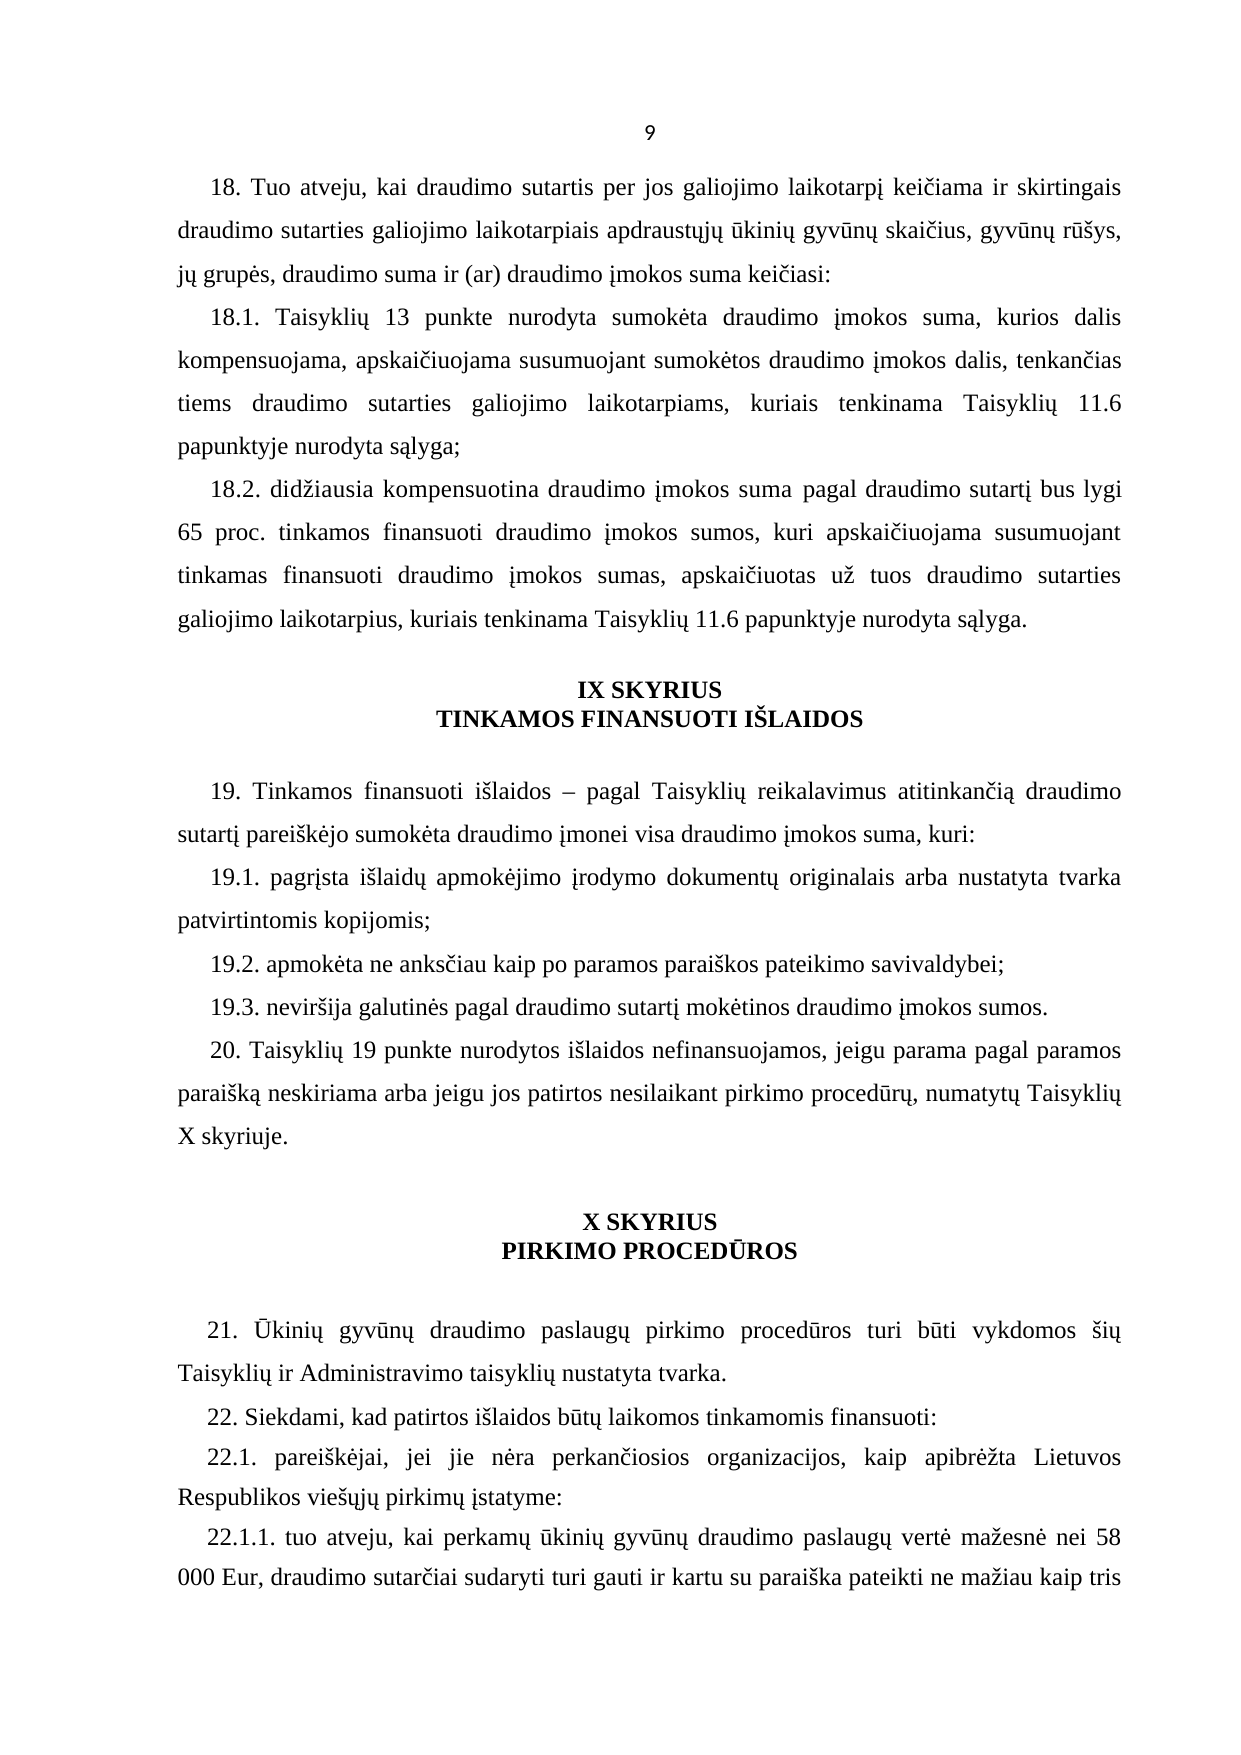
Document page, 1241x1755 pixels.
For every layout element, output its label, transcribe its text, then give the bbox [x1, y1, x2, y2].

text 20. Taisyklių 19 punkte nurodytos išlaidos nefinansuojamos, jeigu parama pagal paramos paraišką neskiriama arba jeigu jos patirtos nesilaikant pirkimo procedūrų, numatytų Taisyklių X skyriuje. [177, 1035, 1122, 1150]
text 18.1. Taisyklių 13 punkte nurodyta sumokėta draudimo įmokos suma, kurios dalis kompensuojama, apskaičiuojama susumuojant sumokėtos draudimo įmokos dalis, tenkančias tiems draudimo sutarties galiojimo laikotarpiams, kuriais tenkinama Taisyklių 11.6 papunktyje nurodyta sąlyga; [177, 302, 1122, 460]
text 19.3. neviršija galutinės pagal draudimo sutartį mokėtinos draudimo įmokos sumos. [177, 992, 1122, 1021]
text 18. Tuo atveju, kai draudimo sutartis per jos galiojimo laikotarpį keičiama ir skirtingais draudimo sutarties galiojimo laikotarpiais apdraustųjų ūkinių gyvūnų skaičius, gyvūnų rūšys, jų grupės, draudimo suma ir (ar) draudimo įmokos suma keičiasi: [177, 172, 1122, 287]
text 22.1. pareiškėjai, jei jie nėra perkančiosios organizacijos, kaip apibrėžta Lietuvos Respublikos viešųjų pirkimų įstatyme: [177, 1442, 1122, 1511]
text 19.1. pagrįsta išlaidų apmokėjimo įrodymo dokumentų originalais arba nustatyta tvarka patvirtintomis kopijomis; [177, 862, 1122, 934]
text x SKYRIUS [177, 1207, 1122, 1236]
text 19.2. apmokėta ne anksčiau kaip po paramos paraiškos pateikimo savivaldybei; [177, 949, 1122, 977]
text IX SKYRIUS [177, 676, 1122, 704]
text TINKAMOS FINANSUOTI IŠLAIDOS [177, 704, 1122, 733]
text 19. Tinkamos finansuoti išlaidos – pagal Taisyklių reikalavimus atitinkančią draudimo sutartį pareiškėjo sumokėta draudimo įmonei visa draudimo įmokos suma, kuri: [177, 776, 1122, 848]
text 22. Siekdami, kad patirtos išlaidos būtų laikomos tinkamomis finansuoti: [177, 1402, 1122, 1430]
text 22.1.1. tuo atveju, kai perkamų ūkinių gyvūnų draudimo paslaugų vertė mažesnė nei 58 000 Eur, draudimo sutarčiai sudaryti turi gauti ir kartu su paraiška pateikti ne mažiau kaip tris [177, 1522, 1122, 1591]
text 21. Ūkinių gyvūnų draudimo paslaugų pirkimo procedūros turi būti vykdomos šių Taisyklių ir Administravimo taisyklių nustatyta tvarka. [177, 1315, 1122, 1387]
text PIRKIMO PROCEDŪROS [177, 1236, 1122, 1265]
text 18.2. didžiausia kompensuotina draudimo įmokos suma pagal draudimo sutartį bus lygi 65 proc. tinkamos finansuoti draudimo įmokos sumos, kuri apskaičiuojama susumuojant tinkamas finansuoti draudimo įmokos sumas, apskaičiuotas už tuos draudimo sutarties galiojimo laikotarpius, kuriais tenkinama Taisyklių 11.6 papunktyje nurodyta sąlyga. [177, 474, 1122, 632]
